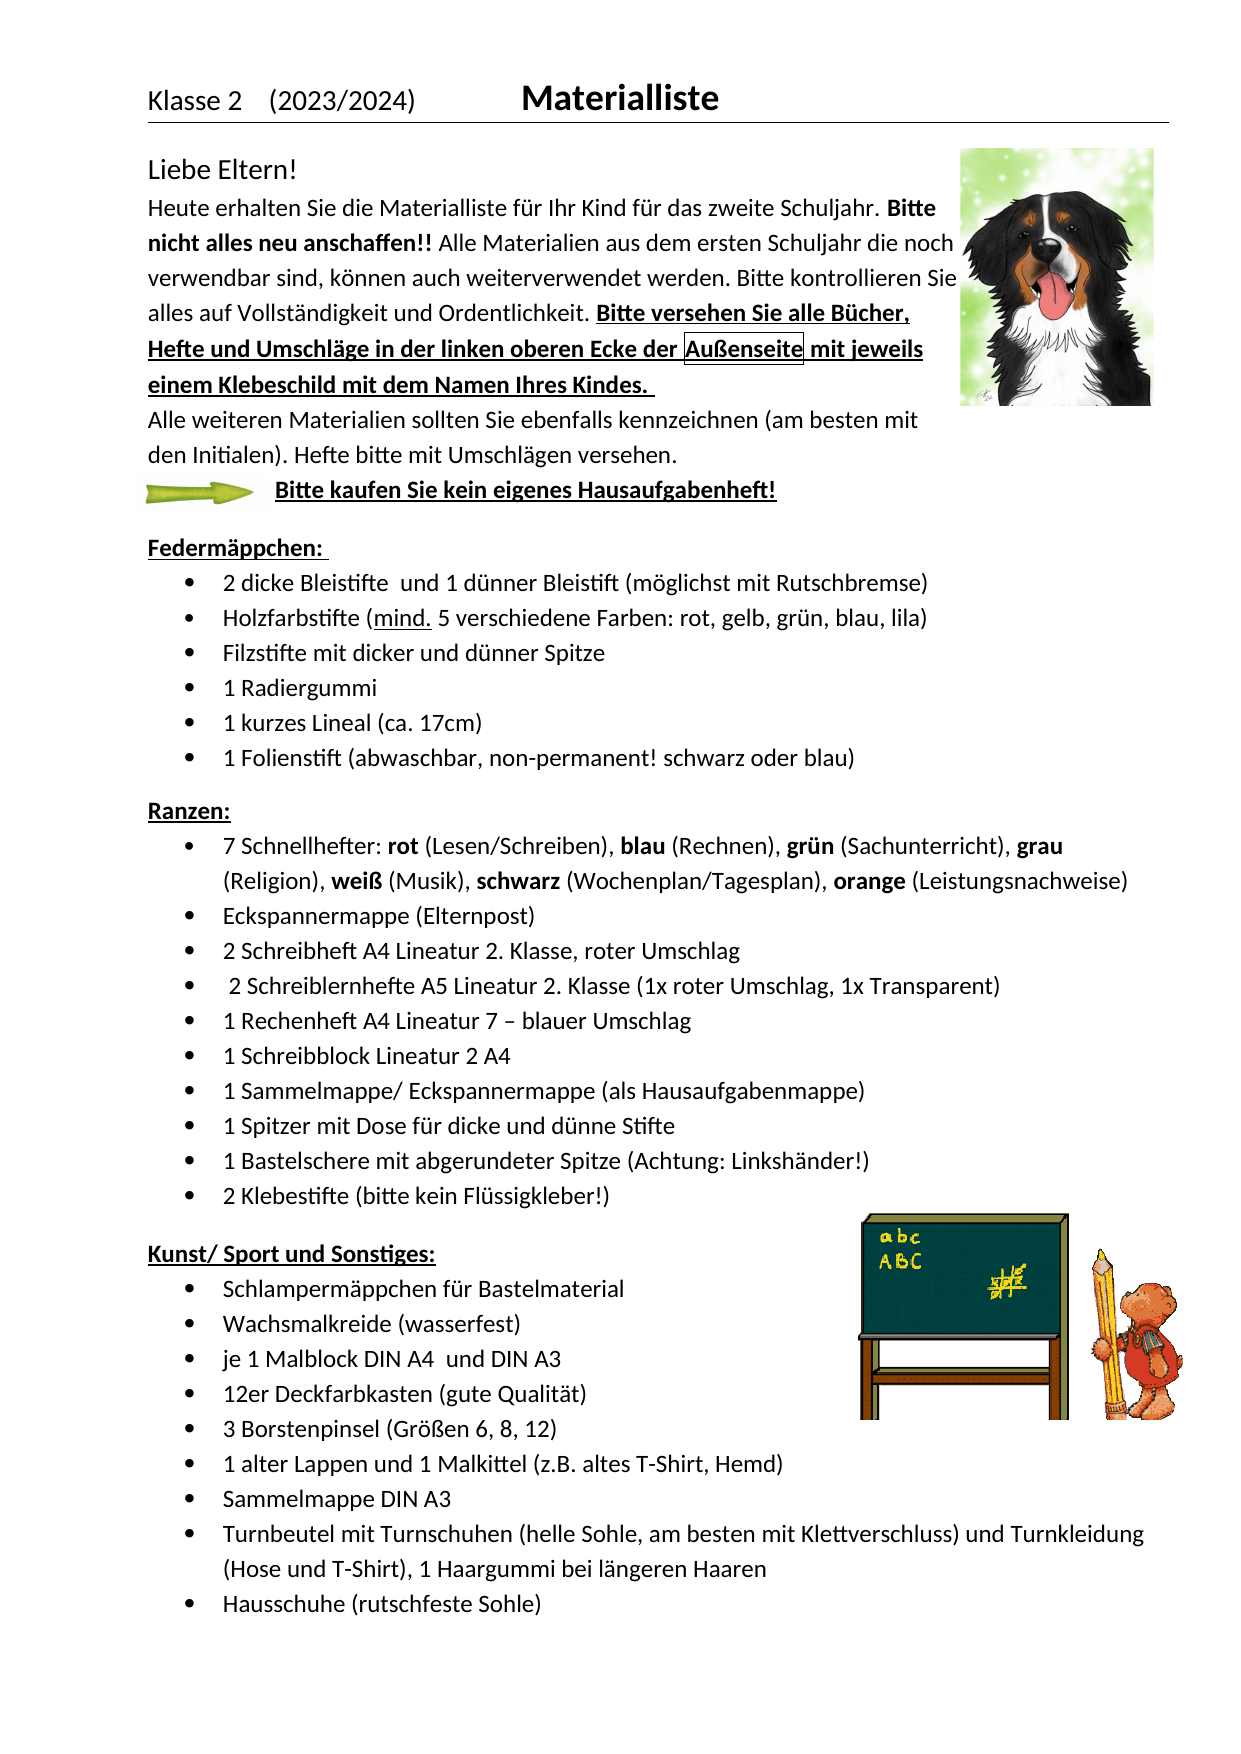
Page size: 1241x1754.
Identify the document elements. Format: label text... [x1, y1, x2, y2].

list 12er Deckfarbkasten (gute Qualität) [185, 1378, 858, 1409]
list 7 Schnellhefter: rot (Lesen/Schreiben), blau (Rechnen), grün (Sachunterricht), grau (Religion), weiß (Musik), schwarz (Wochenplan/Tagesplan), orange (Leistungsnachweise) [185, 830, 1169, 896]
list je 1 Malblock DIN A4 und DIN A3 [185, 1343, 858, 1374]
text Liebe Eltern! [148, 151, 960, 186]
list Eckspannermappe (Elternpost) [185, 900, 1169, 931]
list 1 Rechenheft A4 Lineatur 7 – blauer Umschlag [185, 1005, 1169, 1036]
list 3 Borstenpinsel (Größen 6, 8, 12) [185, 1413, 1169, 1444]
list Holzfarbstifte (mind. 5 verschiedene Farben: rot, gelb, grün, blau, lila) [185, 602, 1169, 633]
text Heute erhalten Sie die Materialliste für Ihr Kind für das zweite Schuljahr. Bitte nicht alles neu anschaffen!! Alle Materialien aus dem ersten Schuljahr die noch verwendbar sind, können auch weiterverwendet werden. Bitte kontrollieren Sie alles auf Vollständigkeit und Ordentlichkeit. Bitte versehen Sie alle Bücher, Hefte und Umschläge in der linken oberen Ecke der Außenseite mit jeweils einem Klebeschild mit dem Namen Ihres Kindes. [148, 192, 960, 400]
text Federmäppchen: [148, 532, 1169, 563]
list 1 Folienstift (abwaschbar, non-permanent! schwarz oder blau) [185, 742, 1169, 773]
text [1098, 1238, 1169, 1269]
list Wachsmalkreide (wasserfest) [185, 1308, 858, 1339]
text Ranzen: [148, 795, 1169, 826]
list 2 dicke Bleistifte und 1 dünner Bleistift (möglichst mit Rutschbremse) [185, 567, 1169, 598]
text Kunst/ Sport und Sonstiges: [148, 1238, 858, 1269]
list 2 Klebestifte (bitte kein Flüssigkleber!) [185, 1180, 1169, 1211]
list Hausschuhe (rutschfeste Sohle) [185, 1588, 1169, 1619]
text Bitte kaufen Sie kein eigenes Hausaufgabenheft! [270, 474, 1169, 505]
list 2 Schreiblernhefte A5 Lineatur 2. Klasse (1x roter Umschlag, 1x Transparent) [185, 970, 1169, 1001]
list 1 kurzes Lineal (ca. 17cm) [185, 707, 1169, 738]
picture [133, 474, 270, 512]
list Turnbeutel mit Turnschuhen (helle Sohle, am besten mit Klettverschluss) und Turnkleidung (Hose und T-Shirt), 1 Haargummi bei längeren Haaren [185, 1518, 1169, 1584]
picture [858, 1213, 1183, 1420]
list 1 Radiergummi [185, 672, 1169, 703]
list 1 Spitzer mit Dose für dicke und dünne Stifte [185, 1110, 1169, 1141]
list 1 Bastelschere mit abgerundeter Spitze (Achtung: Linkshänder!) [185, 1145, 1169, 1176]
list 1 Sammelmappe/ Eckspannermappe (als Hausaufgabenmappe) [185, 1075, 1169, 1106]
list 1 Schreibblock Lineatur 2 A4 [185, 1040, 1169, 1071]
text Alle weiteren Materialien sollten Sie ebenfalls kennzeichnen (am besten mit den Initialen). Hefte bitte mit Umschlägen versehen. [148, 404, 1169, 470]
list Sammelmappe DIN A3 [185, 1483, 1169, 1514]
picture [960, 148, 1154, 406]
list Schlampermäppchen für Bastelmaterial [185, 1273, 858, 1304]
list 2 Schreibheft A4 Lineatur 2. Klasse, roter Umschlag [185, 935, 1169, 966]
list Filzstifte mit dicker und dünner Spitze [185, 637, 1169, 668]
text [1154, 151, 1169, 186]
list 1 alter Lappen und 1 Malkittel (z.B. altes T-Shirt, Hemd) [185, 1448, 1169, 1479]
